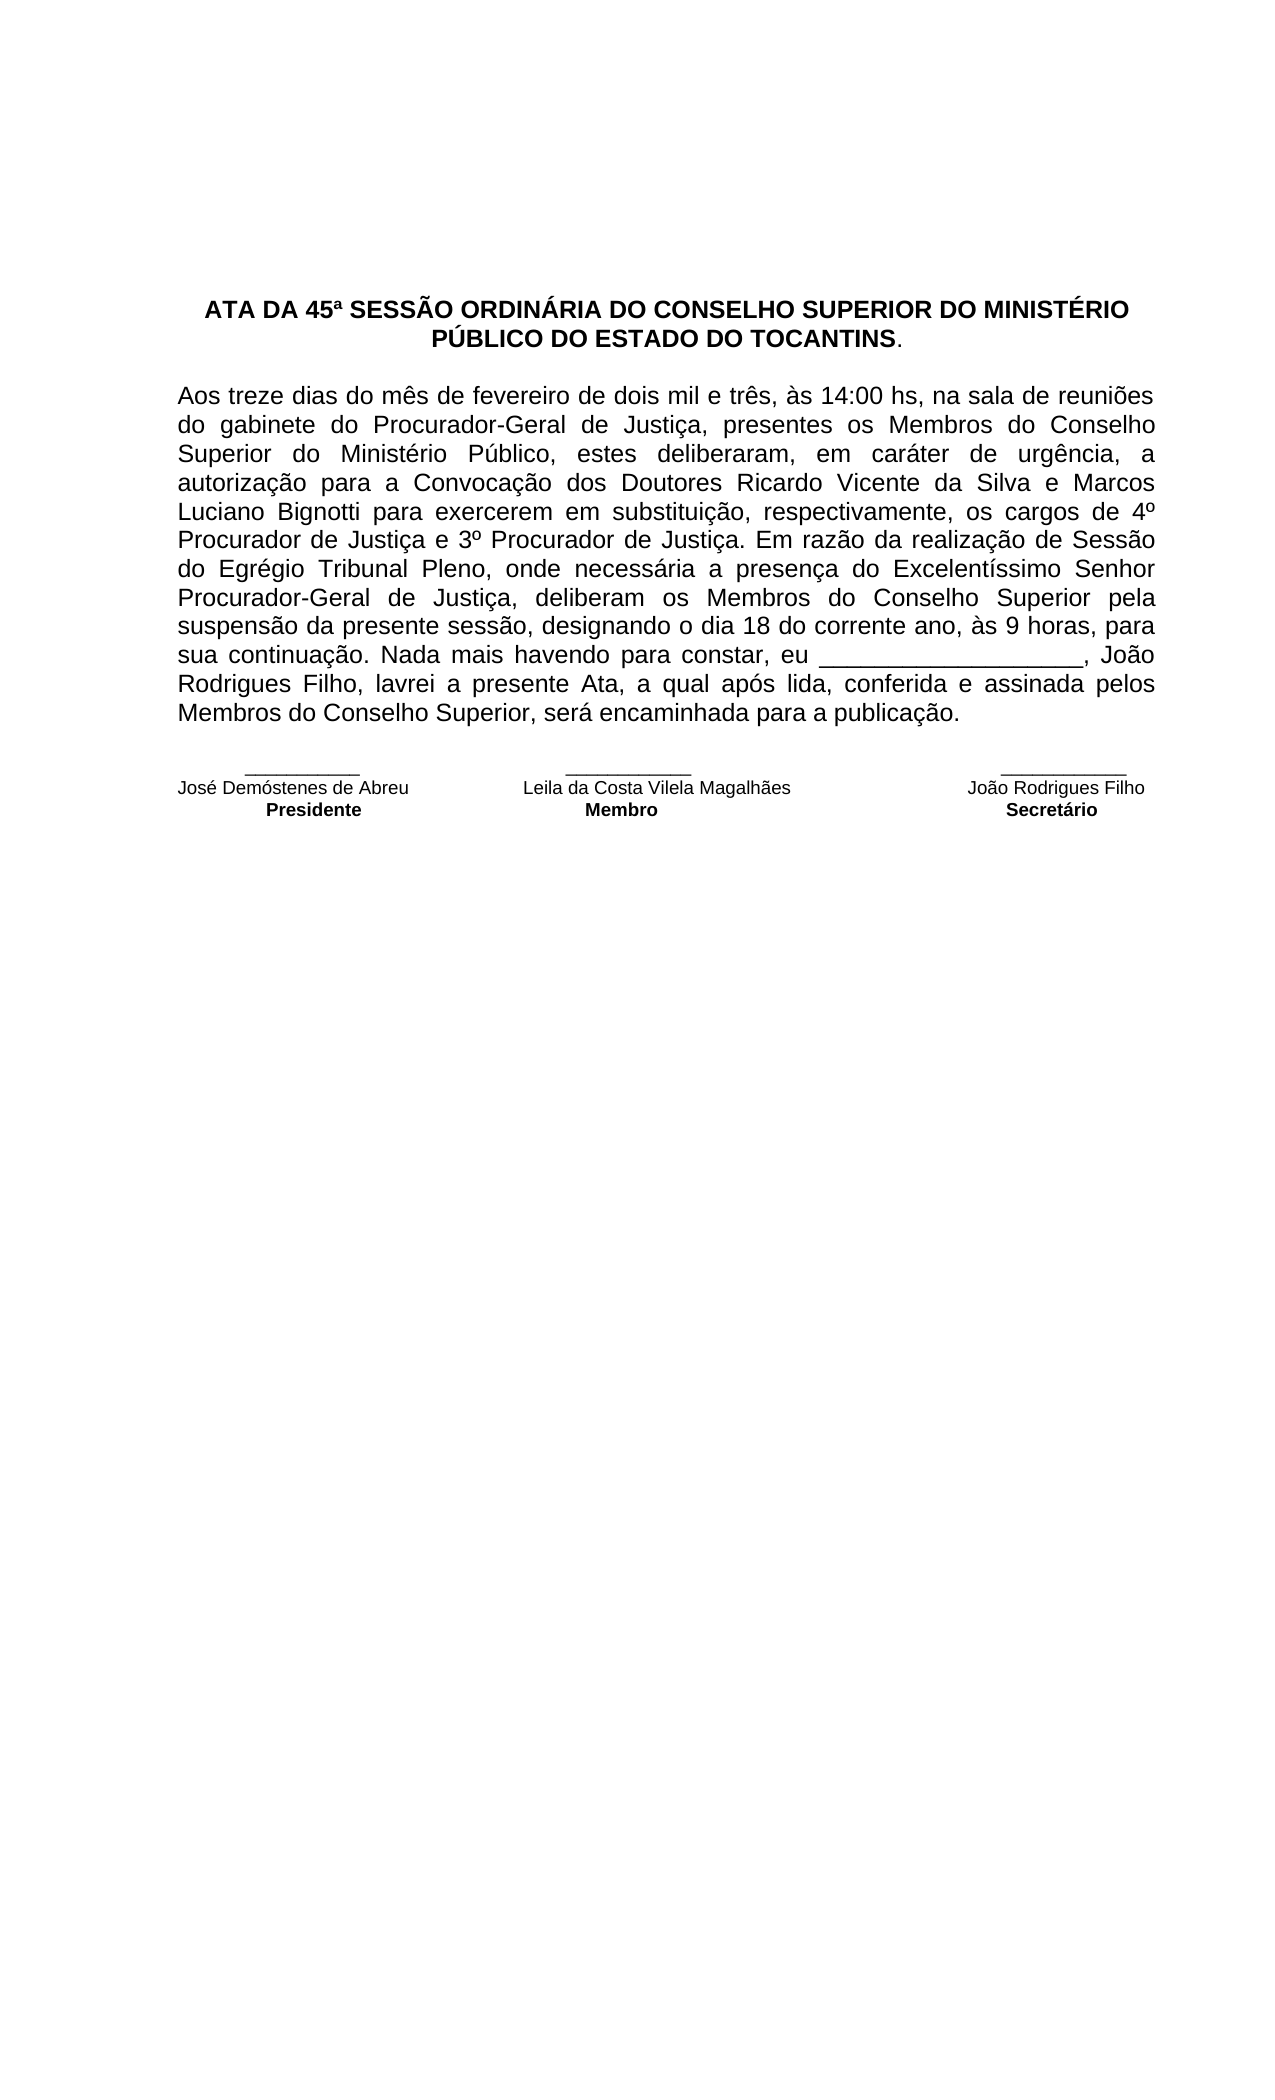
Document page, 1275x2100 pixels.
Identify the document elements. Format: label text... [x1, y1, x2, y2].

text ­­ [177, 727, 1157, 755]
text ___________ ____________ ____________ [177, 755, 1157, 777]
text ATA DA 45ª SESSÃO ORDINÁRIA DO CONSELHO SUPERIOR DO MINISTÉRIO PÚBLICO DO ESTADO DO TOCANTINS. [177, 295, 1157, 353]
text Aos treze dias do mês de fevereiro de dois mil e três, às 14:00 hs, na sala de reuniões do gabinete do Procurador-Geral de Justiça, presentes os Membros do Conselho Superior do Ministério Público, estes deliberaram, em caráter de urgência, a autorização para a Convocação dos Doutores Ricardo Vicente da Silva e Marcos Luciano Bignotti para exercerem em substituição, respectivamente, os cargos de 4º Procurador de Justiça e 3º Procurador de Justiça. Em razão da realização de Sessão do Egrégio Tribunal Pleno, onde necessária a presença do Excelentíssimo Senhor Procurador-Geral de Justiça, deliberam os Membros do Conselho Superior pela suspensão da presente sessão, designando o dia 18 do corrente ano, às 9 horas, para sua continuação. Nada mais havendo para constar, eu ___________________, João Rodrigues Filho, lavrei a presente Ata, a qual após lida, conferida e assinada pelos Membros do Conselho Superior, será encaminhada para a publicação. [177, 382, 1157, 727]
text José Demóstenes de Abreu Leila da Costa Vilela Magalhães João Rodrigues Filho Presidente Membro Secretário [177, 777, 1157, 820]
